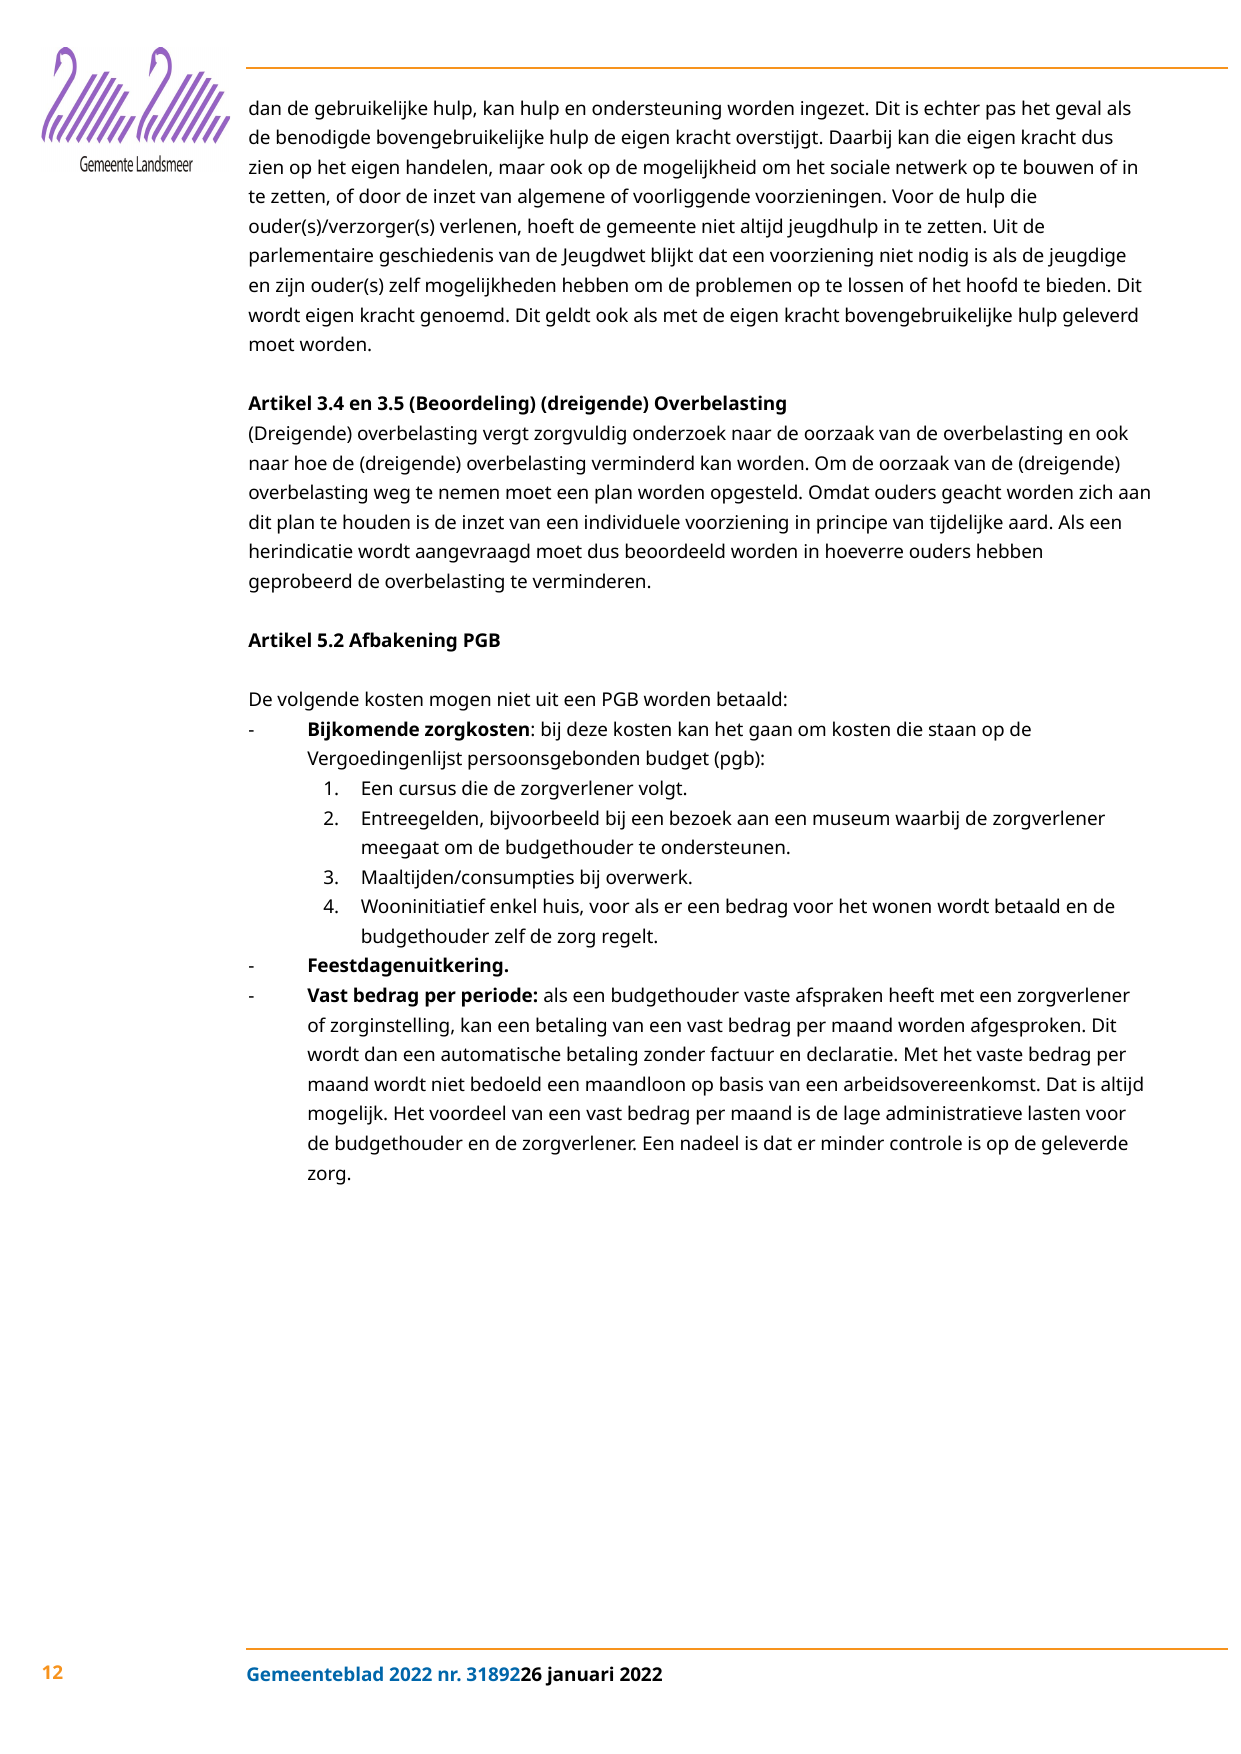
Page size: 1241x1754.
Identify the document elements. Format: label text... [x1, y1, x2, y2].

list Maaltijden/consumpties bij overwerk. [323, 864, 1152, 890]
text (Dreigende) overbelasting vergt zorgvuldig onderzoek naar de oorzaak van de overbelasting en ook naar hoe de (dreigende) overbelasting verminderd kan worden. Om de oorzaak van de (dreigende) overbelasting weg te nemen moet een plan worden opgesteld. Omdat ouders geacht worden zich aan dit plan te houden is de inzet van een individuele voorziening in principe van tijdelijke aard. Als een herindicatie wordt aangevraagd moet dus beoordeeld worden in hoeverre ouders hebben geprobeerd de overbelasting te verminderen. [248, 420, 1152, 594]
picture [41, 47, 231, 172]
text Artikel 5.2 Afbakening PGB [248, 627, 1152, 653]
text Artikel 3.4 en 3.5 (Beoordeling) (dreigende) Overbelasting [248, 391, 1152, 416]
list Wooninitiatief enkel huis, voor als er een bedrag voor het wonen wordt betaald en de budgethouder zelf de zorg regelt. [323, 893, 1152, 949]
list Bijkomende zorgkosten: bij deze kosten kan het gaan om kosten die staan op de Vergoedingenlijst persoonsgebonden budget (pgb): [248, 716, 1152, 771]
text dan de gebruikelijke hulp, kan hulp en ondersteuning worden ingezet. Dit is echter pas het geval als de benodigde bovengebruikelijke hulp de eigen kracht overstijgt. Daarbij kan die eigen kracht dus zien op het eigen handelen, maar ook op de mogelijkheid om het sociale netwerk op te bouwen of in te zetten, of door de inzet van algemene of voorliggende voorzieningen. Voor de hulp die ouder(s)/verzorger(s) verlenen, hoeft de gemeente niet altijd jeugdhulp in te zetten. Uit de parlementaire geschiedenis van de Jeugdwet blijkt dat een voorziening niet nodig is als de jeugdige en zijn ouder(s) zelf mogelijkheden hebben om de problemen op te lossen of het hoofd te bieden. Dit wordt eigen kracht genoemd. Dit geldt ook als met de eigen kracht bovengebruikelijke hulp geleverd moet worden. [248, 95, 1152, 357]
list Feestdagenuitkering. [248, 953, 1152, 978]
list Vast bedrag per periode: als een budgethouder vaste afspraken heeft met een zorgverlener of zorginstelling, kan een betaling van een vast bedrag per maand worden afgesproken. Dit wordt dan een automatische betaling zonder factuur en declaratie. Met het vaste bedrag per maand wordt niet bedoeld een maandloon op basis van een arbeidsovereenkomst. Dat is altijd mogelijk. Het voordeel van een vast bedrag per maand is de lage administratieve lasten voor de budgethouder en de zorgverlener. Een nadeel is dat er minder controle is op de geleverde zorg. [248, 982, 1152, 1186]
text De volgende kosten mogen niet uit een PGB worden betaald: [248, 686, 1152, 712]
list Een cursus die de zorgverlener volgt. [323, 775, 1152, 801]
list Entreegelden, bijvoorbeeld bij een bezoek aan een museum waarbij de zorgverlener meegaat om de budgethouder te ondersteunen. [323, 805, 1152, 860]
